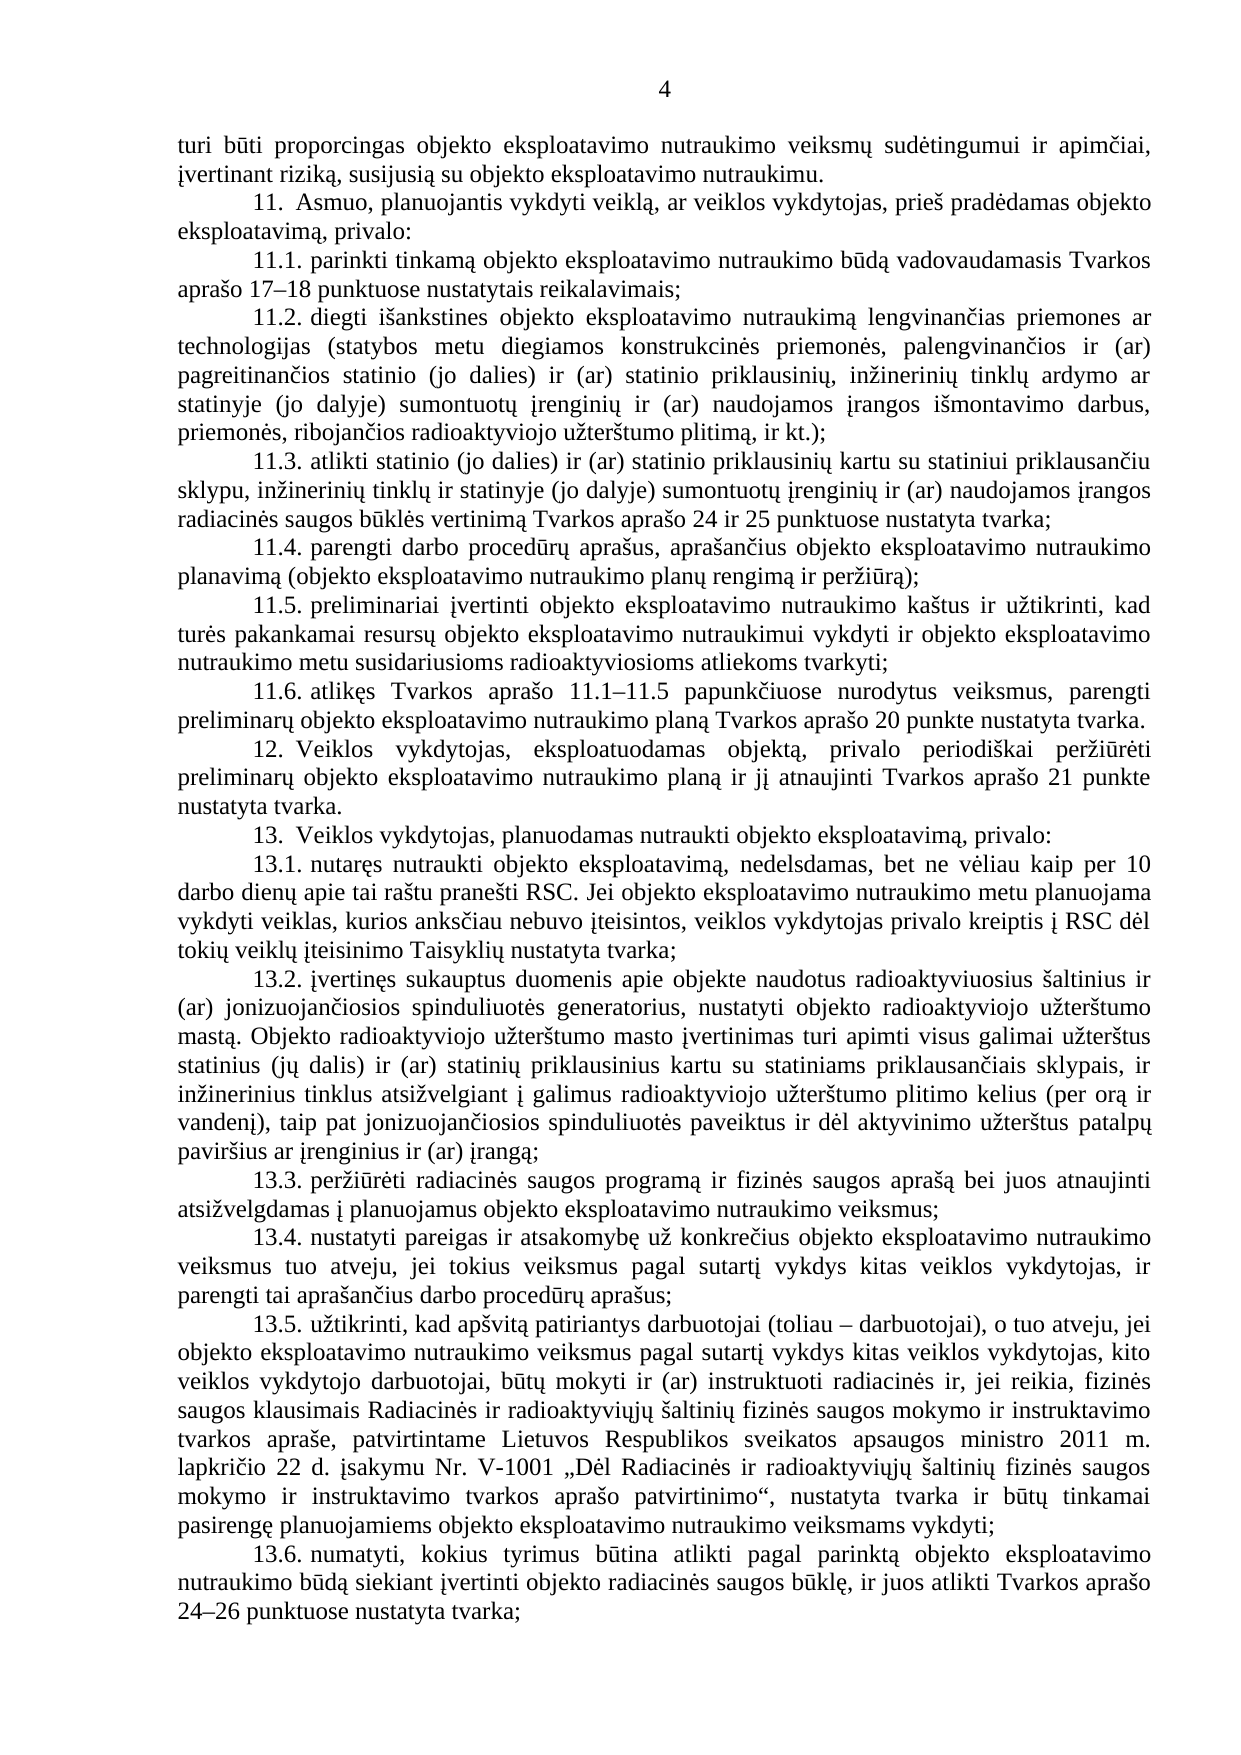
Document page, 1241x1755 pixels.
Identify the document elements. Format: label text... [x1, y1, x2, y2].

text 11.2. diegti išankstines objekto eksploatavimo nutraukimą lengvinančias priemones ar technologijas (statybos metu diegiamos konstrukcinės priemonės, palengvinančios ir (ar) pagreitinančios statinio (jo dalies) ir (ar) statinio priklausinių, inžinerinių tinklų ardymo ar statinyje (jo dalyje) sumontuotų įrenginių ir (ar) naudojamos įrangos išmontavimo darbus, priemonės, ribojančios radioaktyviojo užterštumo plitimą, ir kt.); [177, 302, 1152, 446]
text 11.5. preliminariai įvertinti objekto eksploatavimo nutraukimo kaštus ir užtikrinti, kad turės pakankamai resursų objekto eksploatavimo nutraukimui vykdyti ir objekto eksploatavimo nutraukimo metu susidariusioms radioaktyviosioms atliekoms tvarkyti; [177, 590, 1152, 676]
text 11.4. parengti darbo procedūrų aprašus, aprašančius objekto eksploatavimo nutraukimo planavimą (objekto eksploatavimo nutraukimo planų rengimą ir peržiūrą); [177, 532, 1152, 590]
text 13.6. numatyti, kokius tyrimus būtina atlikti pagal parinktą objekto eksploatavimo nutraukimo būdą siekiant įvertinti objekto radiacinės saugos būklę, ir juos atlikti Tvarkos aprašo 24–26 punktuose nustatyta tvarka; [177, 1539, 1152, 1625]
text 11.1. parinkti tinkamą objekto eksploatavimo nutraukimo būdą vadovaudamasis Tvarkos aprašo 17–18 punktuose nustatytais reikalavimais; [177, 245, 1152, 302]
text 13. Veiklos vykdytojas, planuodamas nutraukti objekto eksploatavimą, privalo: [177, 820, 1152, 849]
text 13.1. nutaręs nutraukti objekto eksploatavimą, nedelsdamas, bet ne vėliau kaip per 10 darbo dienų apie tai raštu pranešti RSC. Jei objekto eksploatavimo nutraukimo metu planuojama vykdyti veiklas, kurios anksčiau nebuvo įteisintos, veiklos vykdytojas privalo kreiptis į RSC dėl tokių veiklų įteisinimo Taisyklių nustatyta tvarka; [177, 849, 1152, 964]
text 13.3. peržiūrėti radiacinės saugos programą ir fizinės saugos aprašą bei juos atnaujinti atsižvelgdamas į planuojamus objekto eksploatavimo nutraukimo veiksmus; [177, 1165, 1152, 1222]
text 13.4. nustatyti pareigas ir atsakomybę už konkrečius objekto eksploatavimo nutraukimo veiksmus tuo atveju, jei tokius veiksmus pagal sutartį vykdys kitas veiklos vykdytojas, ir parengti tai aprašančius darbo procedūrų aprašus; [177, 1222, 1152, 1309]
text 13.2. įvertinęs sukauptus duomenis apie objekte naudotus radioaktyviuosius šaltinius ir (ar) jonizuojančiosios spinduliuotės generatorius, nustatyti objekto radioaktyviojo užterštumo mastą. Objekto radioaktyviojo užterštumo masto įvertinimas turi apimti visus galimai užterštus statinius (jų dalis) ir (ar) statinių priklausinius kartu su statiniams priklausančiais sklypais, ir inžinerinius tinklus atsižvelgiant į galimus radioaktyviojo užterštumo plitimo kelius (per orą ir vandenį), taip pat jonizuojančiosios spinduliuotės paveiktus ir dėl aktyvinimo užterštus patalpų paviršius ar įrenginius ir (ar) įrangą; [177, 964, 1152, 1165]
text 11.3. atlikti statinio (jo dalies) ir (ar) statinio priklausinių kartu su statiniui priklausančiu sklypu, inžinerinių tinklų ir statinyje (jo dalyje) sumontuotų įrenginių ir (ar) naudojamos įrangos radiacinės saugos būklės vertinimą Tvarkos aprašo 24 ir 25 punktuose nustatyta tvarka; [177, 446, 1152, 532]
text 13.5. užtikrinti, kad apšvitą patiriantys darbuotojai (toliau – darbuotojai), o tuo atveju, jei objekto eksploatavimo nutraukimo veiksmus pagal sutartį vykdys kitas veiklos vykdytojas, kito veiklos vykdytojo darbuotojai, būtų mokyti ir (ar) instruktuoti radiacinės ir, jei reikia, fizinės saugos klausimais Radiacinės ir radioaktyviųjų šaltinių fizinės saugos mokymo ir instruktavimo tvarkos apraše, patvirtintame Lietuvos Respublikos sveikatos apsaugos ministro 2011 m. lapkričio 22 d. įsakymu Nr. V-1001 „Dėl Radiacinės ir radioaktyviųjų šaltinių fizinės saugos mokymo ir instruktavimo tvarkos aprašo patvirtinimo“, nustatyta tvarka ir būtų tinkamai pasirengę planuojamiems objekto eksploatavimo nutraukimo veiksmams vykdyti; [177, 1309, 1152, 1539]
text 12. Veiklos vykdytojas, eksploatuodamas objektą, privalo periodiškai peržiūrėti preliminarų objekto eksploatavimo nutraukimo planą ir jį atnaujinti Tvarkos aprašo 21 punkte nustatyta tvarka. [177, 734, 1152, 820]
text 11.6. atlikęs Tvarkos aprašo 11.1–11.5 papunkčiuose nurodytus veiksmus, parengti preliminarų objekto eksploatavimo nutraukimo planą Tvarkos aprašo 20 punkte nustatyta tvarka. [177, 676, 1152, 734]
text 11. Asmuo, planuojantis vykdyti veiklą, ar veiklos vykdytojas, prieš pradėdamas objekto eksploatavimą, privalo: [177, 187, 1152, 245]
text turi būti proporcingas objekto eksploatavimo nutraukimo veiksmų sudėtingumui ir apimčiai, įvertinant riziką, susijusią su objekto eksploatavimo nutraukimu. [177, 130, 1152, 187]
